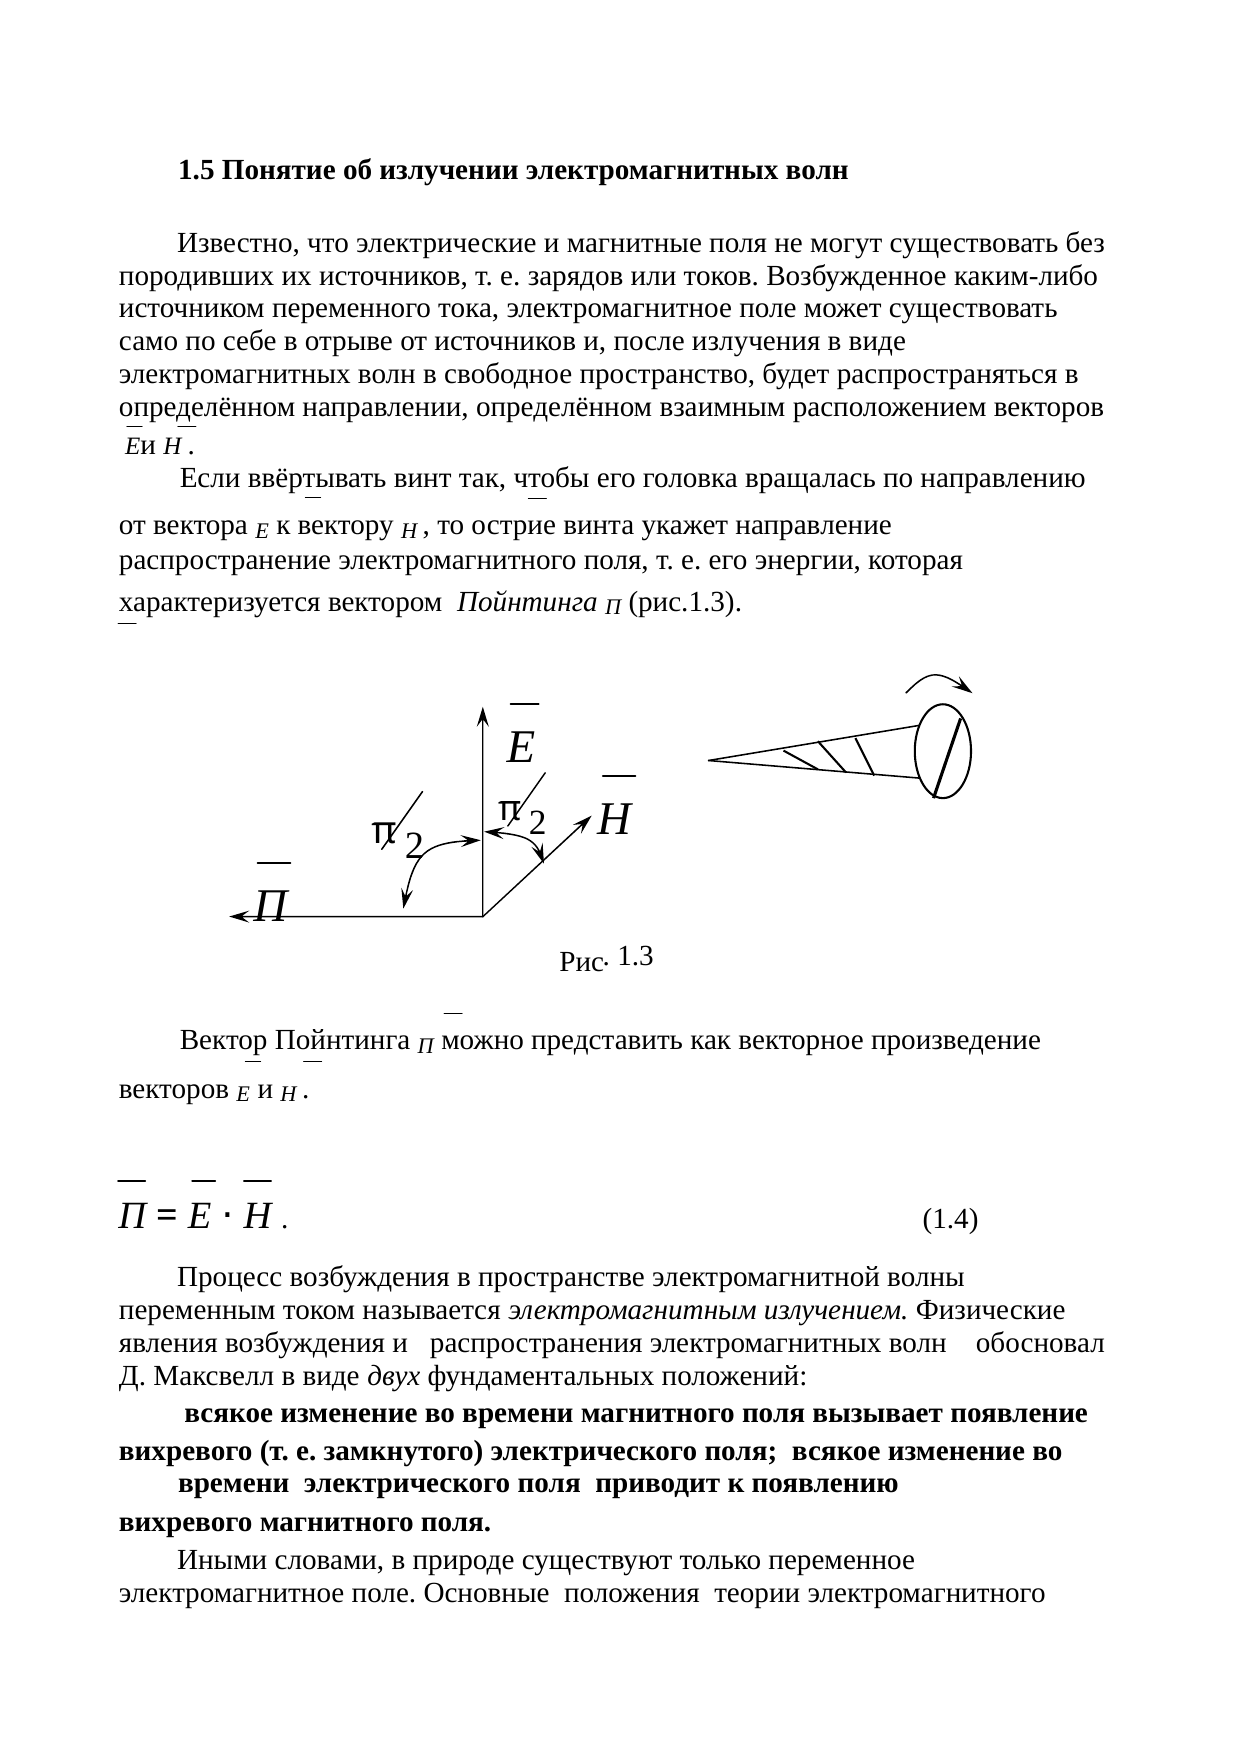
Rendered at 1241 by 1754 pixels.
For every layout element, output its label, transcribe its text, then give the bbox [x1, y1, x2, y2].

text П = Е ⋅ Н . (1.4) [118, 1188, 1108, 1240]
text всякое изменение во времени магнитного поля вызывает появление [119, 1395, 1107, 1429]
text Иными словами, в природе существуют только переменное электромагнитное поле. Основные положения теории электромагнитного [119, 1542, 1107, 1609]
text вихревого (т. е. замкнутого) электрического поля; всякое изменение во времени электрического поля приводит к появлению [119, 1433, 1107, 1499]
text вихревого магнитного поля. [119, 1504, 1123, 1537]
text Еи Н . [125, 427, 1122, 461]
text Если ввёртывать винт так, чтобы его головка вращалась по направлению [179, 461, 1123, 494]
subtitle 1.5 Понятие об излучении электромагнитных волн [178, 152, 1123, 186]
text Вектор Пойнтинга П можно представить как векторное произведение [179, 1013, 1123, 1058]
text Процесс возбуждения в пространстве электромагнитной волны переменным током называется электромагнитным излучением. Физические явления возбуждения и распространения электромагнитных волн обосновал Д. Максвелл в виде двух фундаментальных положений: [119, 1259, 1107, 1391]
text Известно, что электрические и магнитные поля не могут существовать без породивших их источников, т. е. зарядов или токов. Возбужденное каким-либо источником переменного тока, электромагнитное поле может существовать само по себе в отрыве от источников и, после излучения в виде электромагнитных волн в свободное пространство, будет распространяться в определённом направлении, определённом взаимным расположением векторов [119, 225, 1123, 423]
text векторов Е и Н . [119, 1062, 1123, 1106]
text от вектора Е к вектору Н , то острие винта укажет направление распространение электромагнитного поля, т. е. его энергии, которая характеризуется вектором Пойнтинга П (рис.1.3). [119, 498, 1107, 619]
